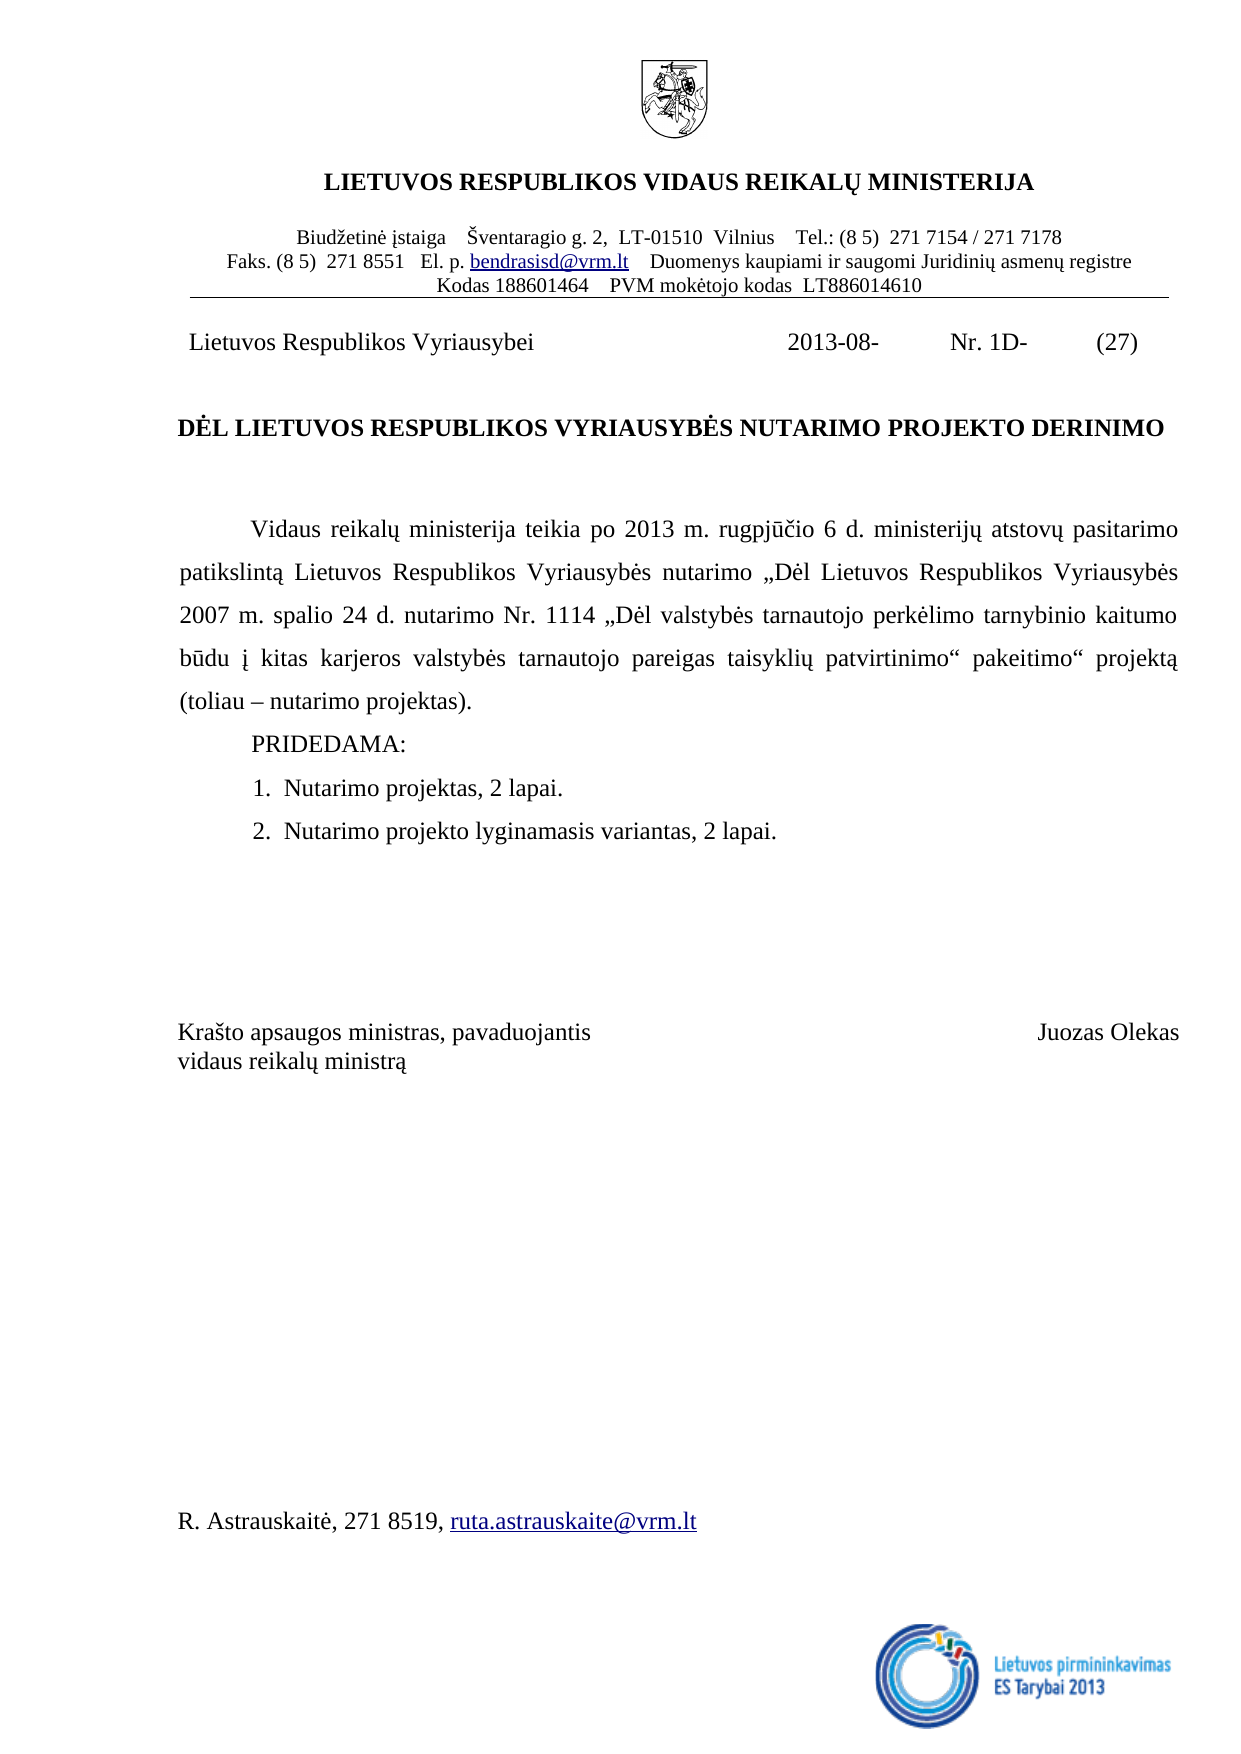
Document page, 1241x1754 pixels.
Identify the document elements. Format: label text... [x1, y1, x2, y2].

text 2. Nutarimo projekto lyginamasis variantas, 2 lapai. [177, 816, 1181, 844]
text LIETUVOS RESPUBLIKOS VIDAUS REIKALŲ MINISTERIJA [177, 167, 1181, 196]
text Vidaus reikalų ministerija teikia po 2013 m. rugpjūčio 6 d. ministerijų atstovų pasitarimo patikslintą Lietuvos Respublikos Vyriausybės nutarimo „Dėl Lietuvos Respublikos Vyriausybės 2007 m. spalio 24 d. nutarimo Nr. 1114 „Dėl valstybės tarnautojo perkėlimo tarnybinio kaitumo būdu į kitas karjeros valstybės tarnautojo pareigas taisyklių patvirtinimo“ pakeitimo“ projektą (toliau – nutarimo projektas). [179, 514, 1179, 715]
text PRIDEDAMA: [177, 729, 1181, 758]
table_header Biudžetinė įstaiga Šventaragio g. 2, LT-01510 Vilnius Tel.: (8 5) 271 7154 / 271 7178 Faks. (8 5) 271 8551 El. p. bendrasisd@vrm.lt Duomenys kaupiami ir saugomi Juridinių asmenų registre Kodas 188601464 PVM mokėtojo kodas LT886014610 [190, 225, 1169, 297]
table_header Nr. 1D- (27) [939, 327, 1182, 384]
text 1. Nutarimo projektas, 2 lapai. [177, 773, 1181, 801]
table_header [661, 327, 713, 384]
text R. Astrauskaitė, 271 8519, ruta.astrauskaite@vrm.lt [177, 1506, 1181, 1534]
table_header 2013-08- [776, 327, 938, 384]
text DĖL LIETUVOS RESPUBLIKOS VYRIAUSYBĖS NUTARIMo PROJEKTO DERINIMO [177, 413, 1181, 442]
text Krašto apsaugos ministras, pavaduojantis Juozas Olekas [177, 1017, 1181, 1046]
table_header [714, 327, 776, 384]
text vidaus reikalų ministrą [177, 1046, 1181, 1074]
table_header Lietuvos Respublikos Vyriausybei [177, 327, 661, 384]
